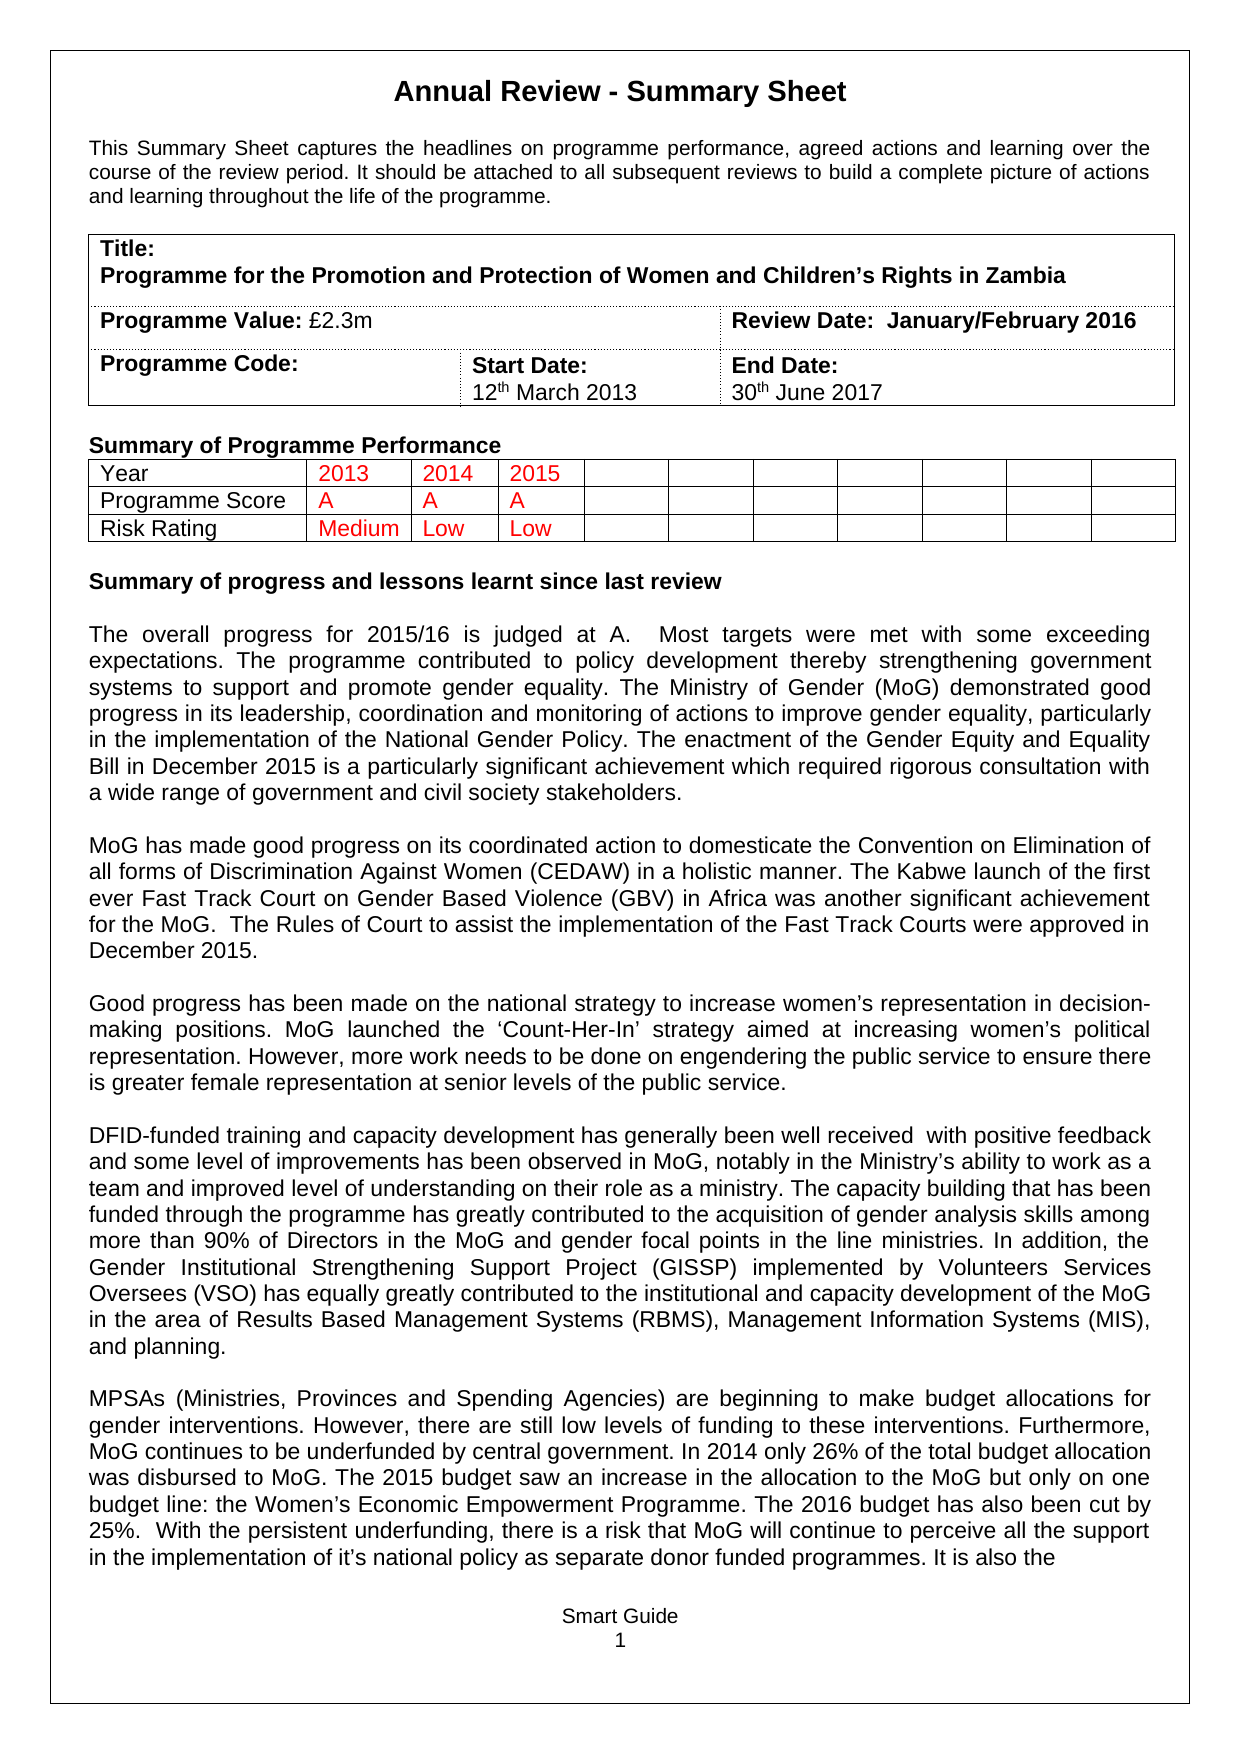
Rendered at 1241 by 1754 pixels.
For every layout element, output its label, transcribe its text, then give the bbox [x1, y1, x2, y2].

table_cell Risk Rating [89, 515, 306, 541]
table_header [923, 460, 1006, 486]
text MPSAs (Ministries, Provinces and Spending Agencies) are beginning to make budget allocations for gender interventions. However, there are still low levels of funding to these interventions. Furthermore, MoG continues to be underfunded by central government. In 2014 only 26% of the total budget allocation was disbursed to MoG. The 2015 budget saw an increase in the allocation to the MoG but only on one budget line: the Women’s Economic Empowerment Programme. The 2016 budget has also been cut by 25%. With the persistent underfunding, there is a risk that MoG will continue to perceive all the support in the implementation of it’s national policy as separate donor funded programmes. It is also the [89, 1385, 1152, 1570]
text Summary of Programme Performance [89, 432, 1152, 459]
table_header 2015 [499, 460, 584, 486]
table_cell [1092, 515, 1175, 541]
table_cell [669, 515, 753, 541]
text Good progress has been made on the national strategy to increase women’s representation in decision-making positions. MoG launched the ‘Count-Her-In’ strategy aimed at increasing women’s political representation. However, more work needs to be done on engendering the public service to ensure there is greater female representation at senior levels of the public service. [89, 990, 1152, 1095]
text MoG has made good progress on its coordinated action to domesticate the Convention on Elimination of all forms of Discrimination Against Women (CEDAW) in a holistic manner. The Kabwe launch of the first ever Fast Track Court on Gender Based Violence (GBV) in Africa was another significant achievement for the MoG. The Rules of Court to assist the implementation of the Fast Track Courts were approved in December 2015. [89, 832, 1152, 964]
table_cell Programme Value: £2.3m [89, 306, 720, 349]
table_cell Programme Code: [89, 349, 461, 405]
table_header Title: Programme for the Promotion and Protection of Women and Children’s Rights in Zambia [89, 235, 1174, 306]
text DFID-funded training and capacity development has generally been well received with positive feedback and some level of improvements has been observed in MoG, notably in the Ministry’s ability to work as a team and improved level of understanding on their role as a ministry. The capacity building that has been funded through the programme has greatly contributed to the acquisition of gender analysis skills among more than 90% of Directors in the MoG and gender focal points in the line ministries. In addition, the Gender Institutional Strengthening Support Project (GISSP) implemented by Volunteers Services Oversees (VSO) has equally greatly contributed to the institutional and capacity development of the MoG in the area of Results Based Management Systems (RBMS), Management Information Systems (MIS), and planning. [89, 1122, 1152, 1359]
table_cell [754, 515, 837, 541]
table_header [754, 460, 837, 486]
table_header 2013 [307, 460, 411, 486]
table_cell [585, 515, 668, 541]
text Annual Review - Summary Sheet [89, 74, 1152, 107]
table_cell Start Date: 12th March 2013 [461, 349, 720, 405]
table_cell [923, 487, 1006, 513]
table_cell Review Date: January/February 2016 [720, 306, 1174, 349]
table_header [1092, 460, 1175, 486]
table_header [838, 460, 922, 486]
table_header [669, 460, 753, 486]
text Summary of progress and lessons learnt since last review [89, 568, 1152, 595]
table_cell [838, 487, 922, 513]
table_cell Low [499, 515, 584, 541]
table_header Year [89, 460, 306, 486]
table_cell Programme Score [89, 487, 306, 513]
table_header [1007, 460, 1091, 486]
table_cell [669, 487, 753, 513]
table_header 2014 [412, 460, 498, 486]
table_cell Low [412, 515, 498, 541]
table_cell A [412, 487, 498, 513]
table_header [585, 460, 668, 486]
text The overall progress for 2015/16 is judged at A. Most targets were met with some exceeding expectations. The programme contributed to policy development thereby strengthening government systems to support and promote gender equality. The Ministry of Gender (MoG) demonstrated good progress in its leadership, coordination and monitoring of actions to improve gender equality, particularly in the implementation of the National Gender Policy. The enactment of the Gender Equity and Equality Bill in December 2015 is a particularly significant achievement which required rigorous consultation with a wide range of government and civil society stakeholders. [89, 621, 1152, 806]
table_cell A [307, 487, 411, 513]
table_cell Medium [307, 515, 411, 541]
table_cell A [499, 487, 584, 513]
table_cell [585, 487, 668, 513]
table_cell [838, 515, 922, 541]
text This Summary Sheet captures the headlines on programme performance, agreed actions and learning over the course of the review period. It should be attached to all subsequent reviews to build a complete picture of actions and learning throughout the life of the programme. [89, 136, 1152, 208]
table_cell [1007, 515, 1091, 541]
table_cell [1092, 487, 1175, 513]
table_cell [1007, 487, 1091, 513]
table_cell End Date: 30th June 2017 [720, 349, 1174, 405]
table_cell [754, 487, 837, 513]
table_cell [923, 515, 1006, 541]
